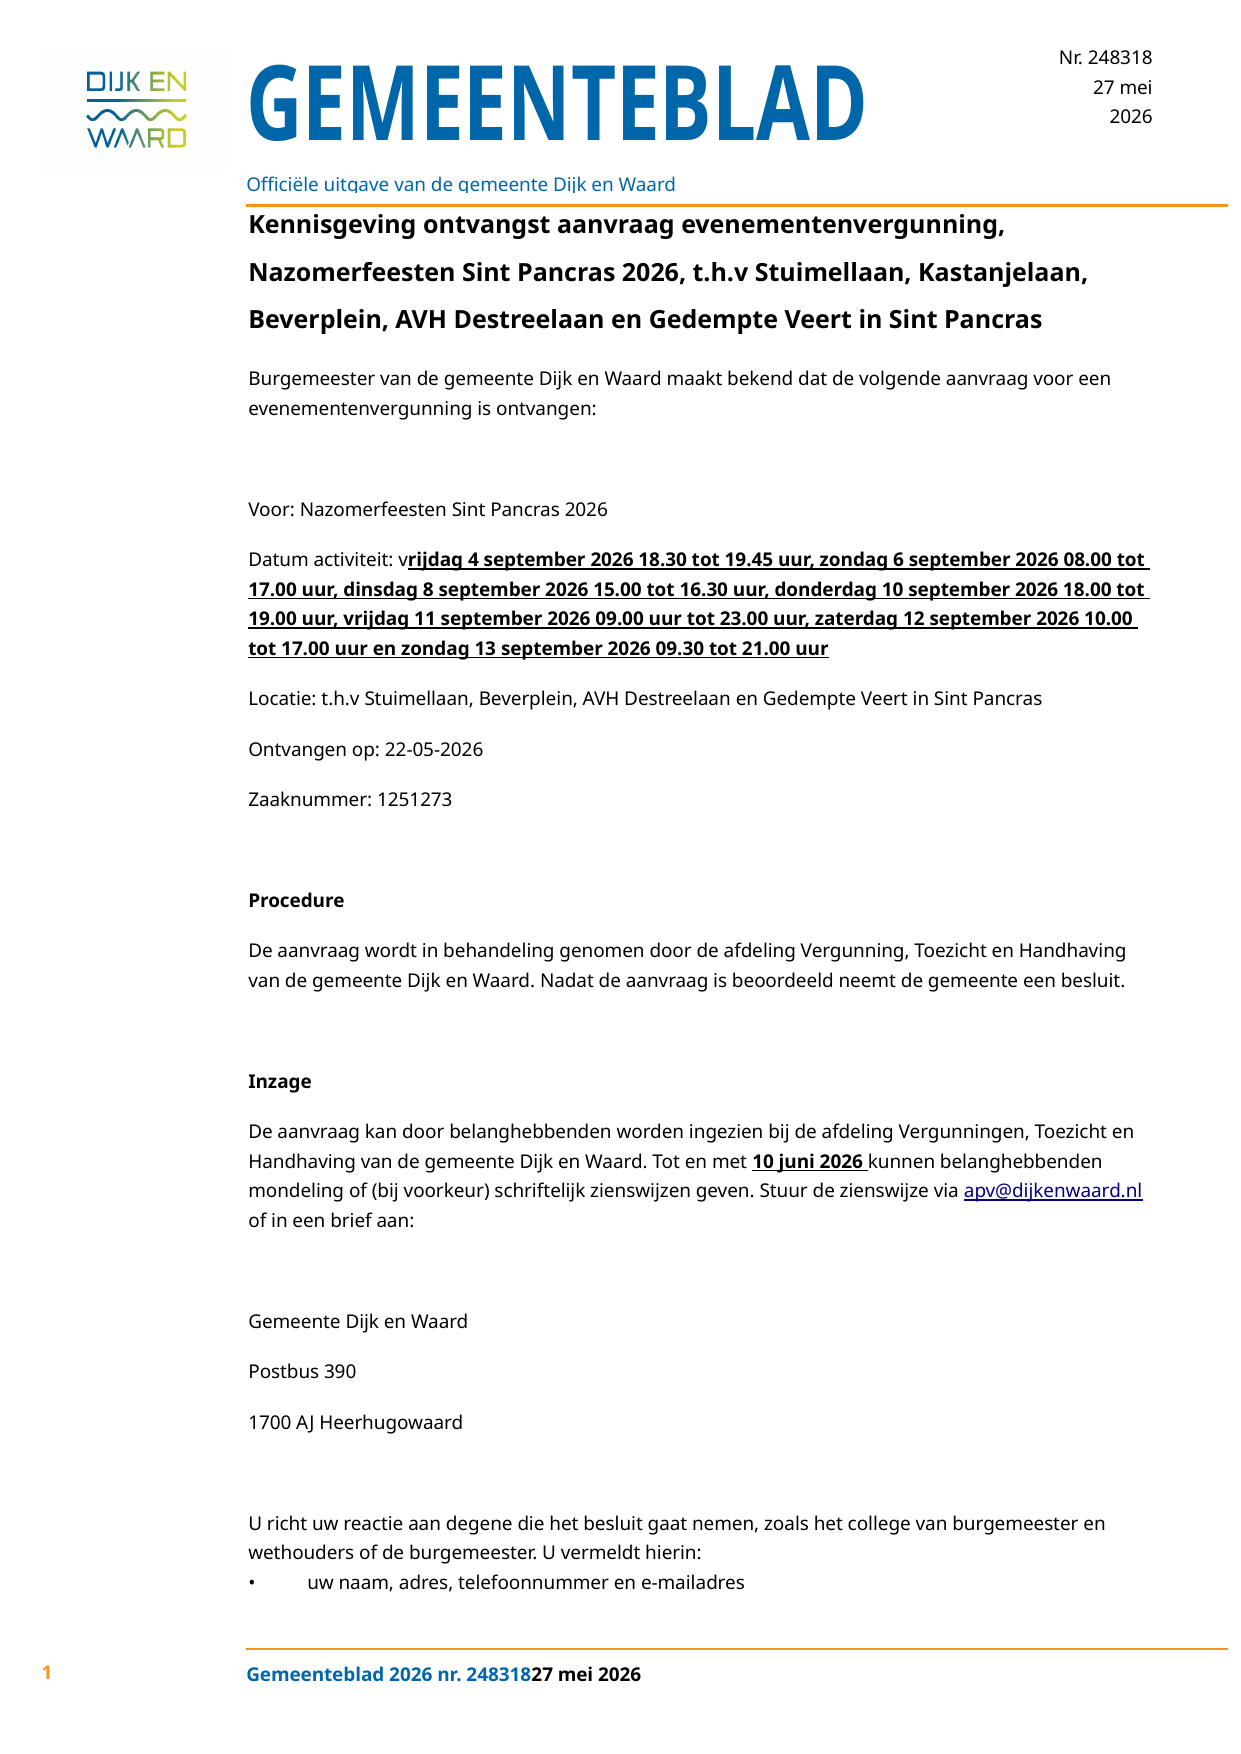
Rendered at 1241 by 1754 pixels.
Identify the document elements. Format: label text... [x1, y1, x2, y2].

text De aanvraag kan door belanghebbenden worden ingezien bij de afdeling Vergunningen, Toezicht en Handhaving van de gemeente Dijk en Waard. Tot en met 10 juni 2026 kunnen belanghebbenden mondeling of (bij voorkeur) schriftelijk zienswijzen geven. Stuur de zienswijze via apv@dijkenwaard.nl of in een brief aan: [248, 1118, 1152, 1233]
text U richt uw reactie aan degene die het besluit gaat nemen, zoals het college van burgemeester en wethouders of de burgemeester. U vermeldt hierin: [248, 1510, 1152, 1565]
text De aanvraag wordt in behandeling genomen door de afdeling Vergunning, Toezicht en Handhaving van de gemeente Dijk en Waard. Nadat de aanvraag is beoordeeld neemt de gemeente een besluit. [248, 938, 1152, 993]
text Zaaknummer: 1251273 [248, 786, 1152, 812]
text Inzage [248, 1068, 1152, 1094]
text Ontvangen op: 22-05-2026 [248, 736, 1152, 762]
text Locatie: t.h.v Stuimellaan, Beverplein, AVH Destreelaan en Gedempte Veert in Sint Pancras [248, 686, 1152, 711]
picture [41, 47, 231, 172]
text Kennisgeving ontvangst aanvraag evenementenvergunning, Nazomerfeesten Sint Pancras 2026, t.h.v Stuimellaan, Kastanjelaan, Beverplein, AVH Destreelaan en Gedempte Veert in Sint Pancras [248, 207, 1152, 336]
text 1700 AJ Heerhugowaard [248, 1409, 1152, 1434]
text Postbus 390 [248, 1358, 1152, 1384]
text Gemeente Dijk en Waard [248, 1308, 1152, 1334]
text Burgemeester van de gemeente Dijk en Waard maakt bekend dat de volgende aanvraag voor een evenementenvergunning is ontvangen: [248, 366, 1152, 421]
text Voor: Nazomerfeesten Sint Pancras 2026 [248, 496, 1152, 522]
text Procedure [248, 887, 1152, 913]
text Datum activiteit: vrijdag 4 september 2026 18.30 tot 19.45 uur, zondag 6 september 2026 08.00 tot 17.00 uur, dinsdag 8 september 2026 15.00 tot 16.30 uur, donderdag 10 september 2026 18.00 tot 19.00 uur, vrijdag 11 september 2026 09.00 uur tot 23.00 uur, zaterdag 12 september 2026 10.00 tot 17.00 uur en zondag 13 september 2026 09.30 tot 21.00 uur [248, 546, 1152, 661]
list uw naam, adres, telefoonnummer en e-mailadres [248, 1569, 1152, 1594]
